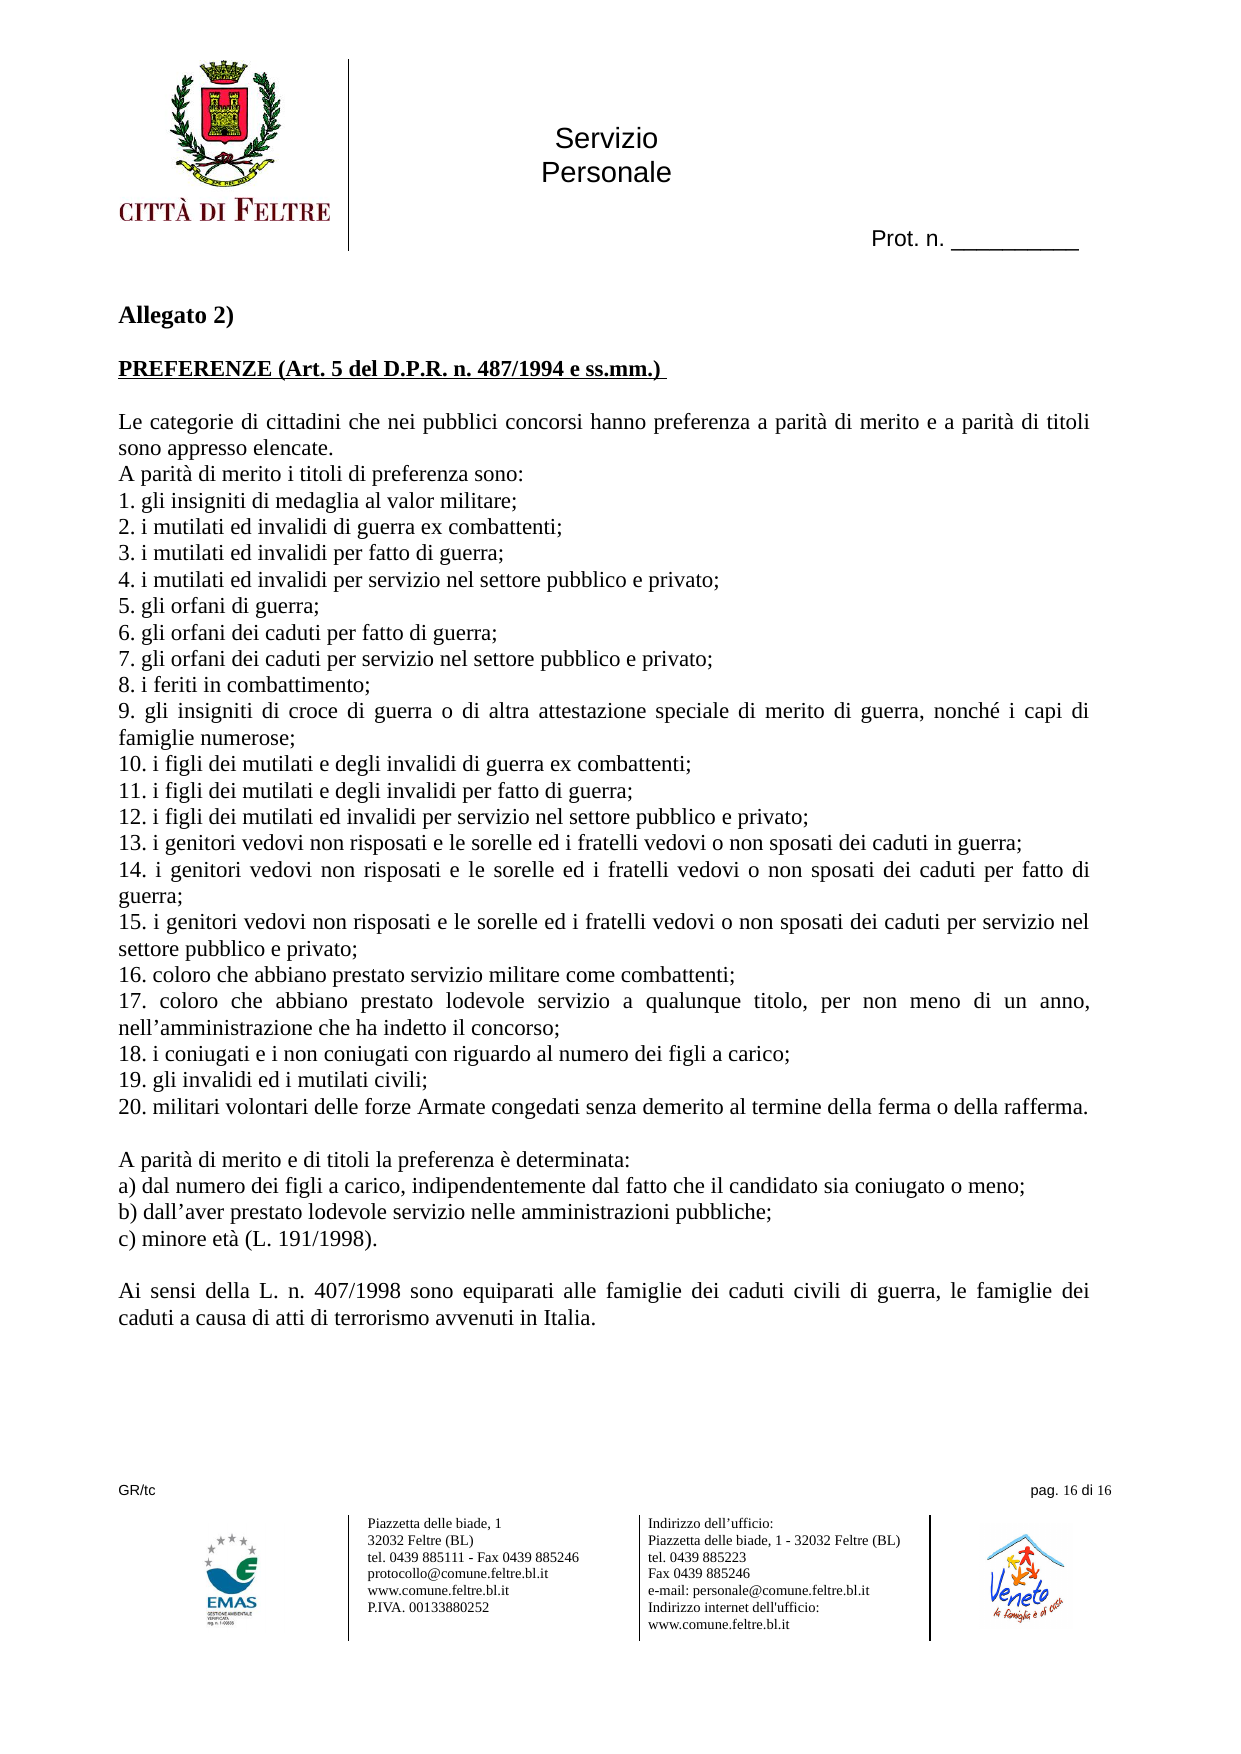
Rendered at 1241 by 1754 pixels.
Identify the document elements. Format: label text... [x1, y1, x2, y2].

text c) minore età (L. 191/1998). [118, 1225, 1093, 1251]
text 17. coloro che abbiano prestato lodevole servizio a qualunque titolo, per non meno di un anno, nell’amministrazione che ha indetto il concorso; [118, 987, 1093, 1040]
picture [190, 1523, 285, 1633]
text 6. gli orfani dei caduti per fatto di guerra; [118, 618, 1093, 645]
text 20. militari volontari delle forze Armate congedati senza demerito al termine della ferma o della rafferma. [118, 1093, 1093, 1119]
picture [119, 60, 330, 221]
text 18. i coniugati e i non coniugati con riguardo al numero dei figli a carico; [118, 1040, 1093, 1067]
text Ai sensi della L. n. 407/1998 sono equiparati alle famiglie dei caduti civili di guerra, le famiglie dei caduti a causa di atti di terrorismo avvenuti in Italia. [118, 1277, 1093, 1330]
text 10. i figli dei mutilati e degli invalidi di guerra ex combattenti; [118, 750, 1093, 777]
text 4. i mutilati ed invalidi per servizio nel settore pubblico e privato; [118, 566, 1093, 592]
text 11. i figli dei mutilati e degli invalidi per fatto di guerra; [118, 777, 1093, 803]
text 7. gli orfani dei caduti per servizio nel settore pubblico e privato; [118, 645, 1093, 671]
text Le categorie di cittadini che nei pubblici concorsi hanno preferenza a parità di merito e a parità di titoli sono appresso elencate. [118, 408, 1093, 460]
text 16. coloro che abbiano prestato servizio militare come combattenti; [118, 961, 1093, 987]
text 3. i mutilati ed invalidi per fatto di guerra; [118, 539, 1093, 566]
text 8. i feriti in combattimento; [118, 671, 1093, 698]
text 19. gli invalidi ed i mutilati civili; [118, 1067, 1093, 1093]
text A parità di merito e di titoli la preferenza è determinata: [118, 1146, 1093, 1172]
text Allegato 2) [118, 300, 1090, 329]
text 9. gli insigniti di croce di guerra o di altra attestazione speciale di merito di guerra, nonché i capi di famiglie numerose; [118, 698, 1093, 750]
text 12. i figli dei mutilati ed invalidi per servizio nel settore pubblico e privato; [118, 803, 1093, 829]
text a) dal numero dei figli a carico, indipendentemente dal fatto che il candidato sia coniugato o meno; [118, 1172, 1093, 1198]
text 5. gli orfani di guerra; [118, 592, 1093, 618]
text 1. gli insigniti di medaglia al valor militare; [118, 487, 1093, 513]
text 13. i genitori vedovi non risposati e le sorelle ed i fratelli vedovi o non sposati dei caduti in guerra; [118, 829, 1093, 856]
text A parità di merito i titoli di preferenza sono: [118, 460, 1093, 487]
text PREFERENZE (Art. 5 del D.P.R. n. 487/1994 e ss.mm.) [118, 355, 1093, 381]
text 14. i genitori vedovi non risposati e le sorelle ed i fratelli vedovi o non sposati dei caduti per fatto di guerra; [118, 856, 1093, 908]
text 2. i mutilati ed invalidi di guerra ex combattenti; [118, 513, 1093, 539]
text b) dall’aver prestato lodevole servizio nelle amministrazioni pubbliche; [118, 1198, 1093, 1225]
text 15. i genitori vedovi non risposati e le sorelle ed i fratelli vedovi o non sposati dei caduti per servizio nel settore pubblico e privato; [118, 908, 1093, 961]
picture [979, 1523, 1073, 1629]
